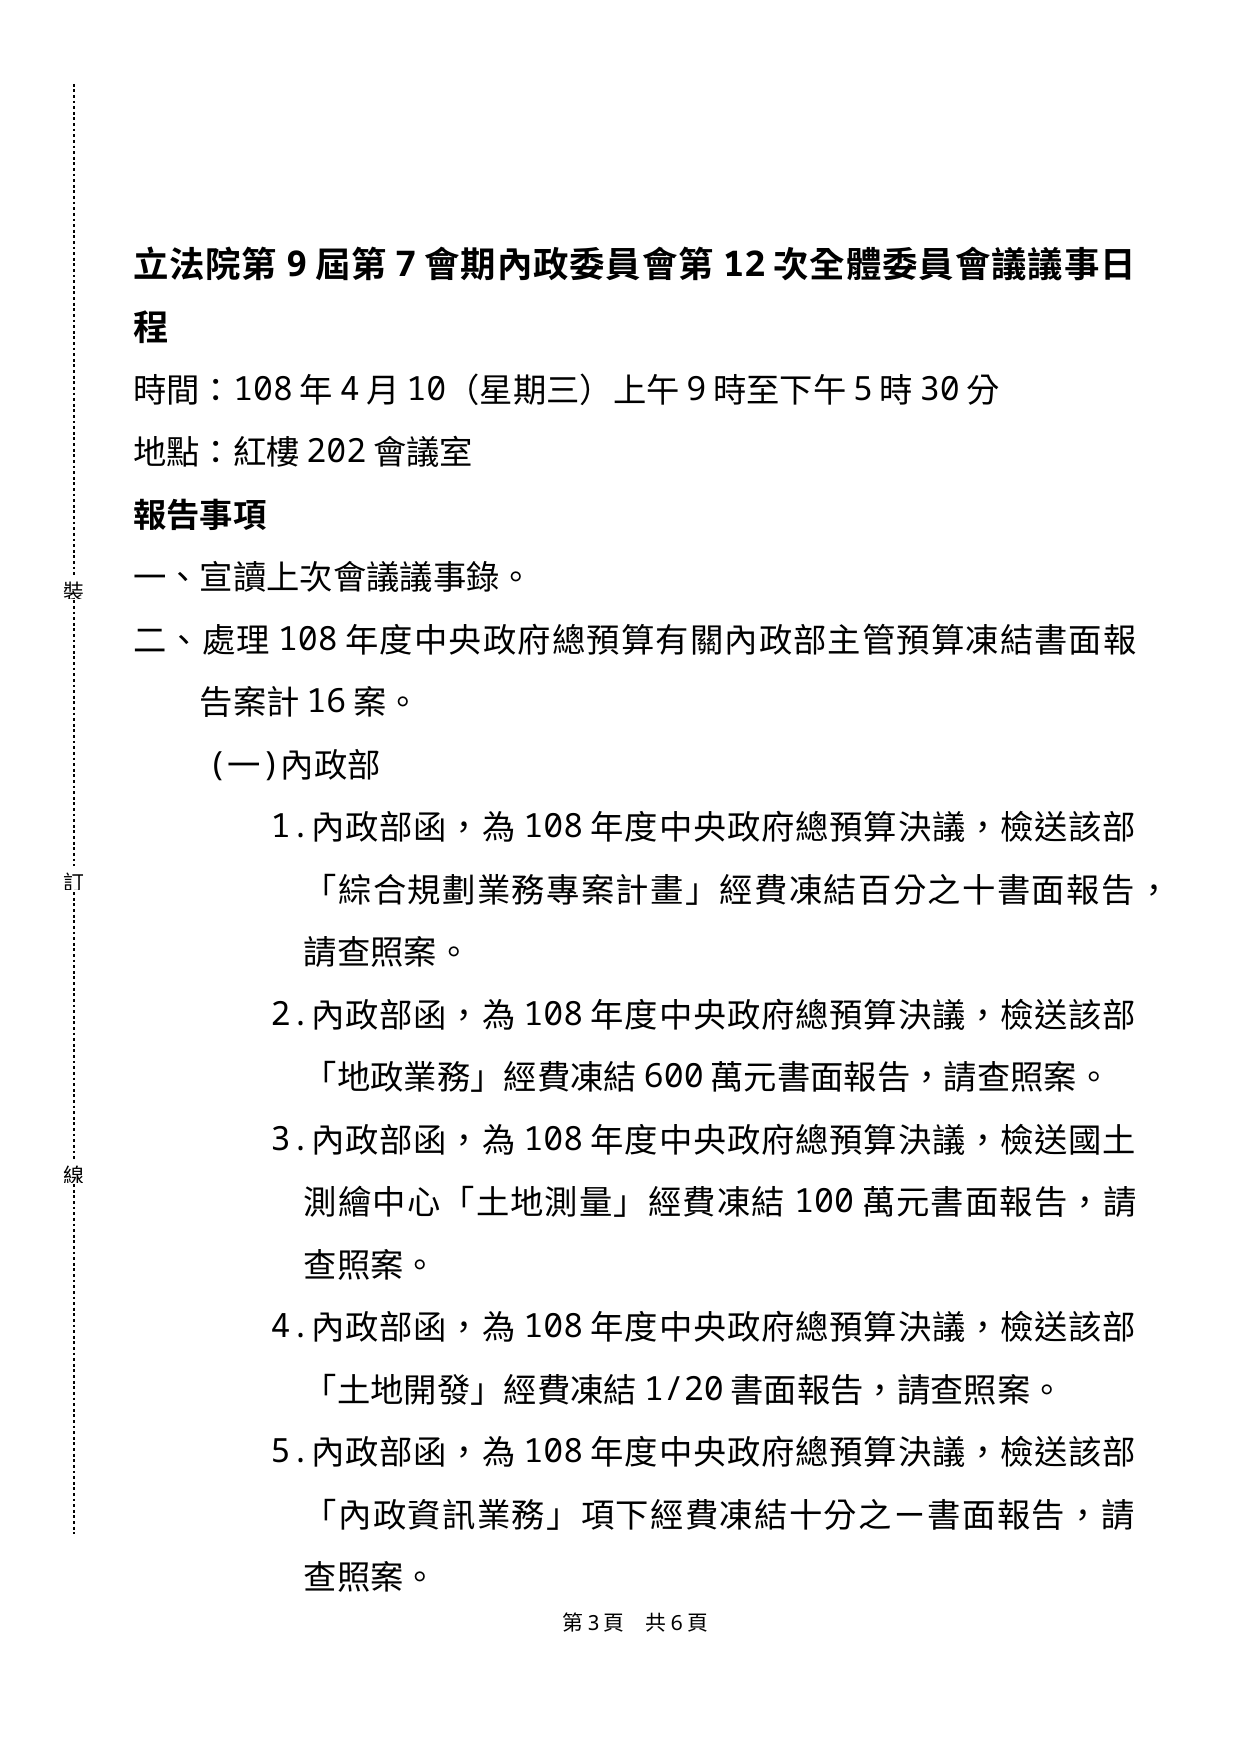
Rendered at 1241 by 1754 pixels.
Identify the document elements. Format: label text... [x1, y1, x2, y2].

text 立法院第9屆第7會期內政委員會第12次全體委員會議議事日程 [133, 221, 1137, 346]
text 4.內政部函，為108年度中央政府總預算決議，檢送該部「土地開發」經費凍結1/20書面報告，請查照案。 [270, 1283, 1137, 1408]
text 二、處理108年度中央政府總預算有關內政部主管預算凍結書面報告案計16案。 [133, 596, 1138, 721]
text 1.內政部函，為108年度中央政府總預算決議，檢送該部「綜合規劃業務專案計畫」經費凍結百分之十書面報告，請查照案。 [270, 783, 1137, 971]
text (一)內政部 [207, 721, 1137, 783]
text 一、宣讀上次會議議事錄。 [133, 533, 1138, 596]
text 報告事項 [133, 471, 1137, 533]
text 地點：紅樓202會議室 [133, 408, 1137, 471]
text 3.內政部函，為108年度中央政府總預算決議，檢送國土測繪中心「土地測量」經費凍結100萬元書面報告，請查照案。 [270, 1096, 1137, 1283]
text 2.內政部函，為108年度中央政府總預算決議，檢送該部「地政業務」經費凍結600萬元書面報告，請查照案。 [270, 971, 1137, 1096]
text 時間：108年4月10（星期三）上午9時至下午5時30分 [133, 346, 1137, 408]
text 5.內政部函，為108年度中央政府總預算決議，檢送該部「內政資訊業務」項下經費凍結十分之ㄧ書面報告，請查照案。 [270, 1408, 1137, 1596]
